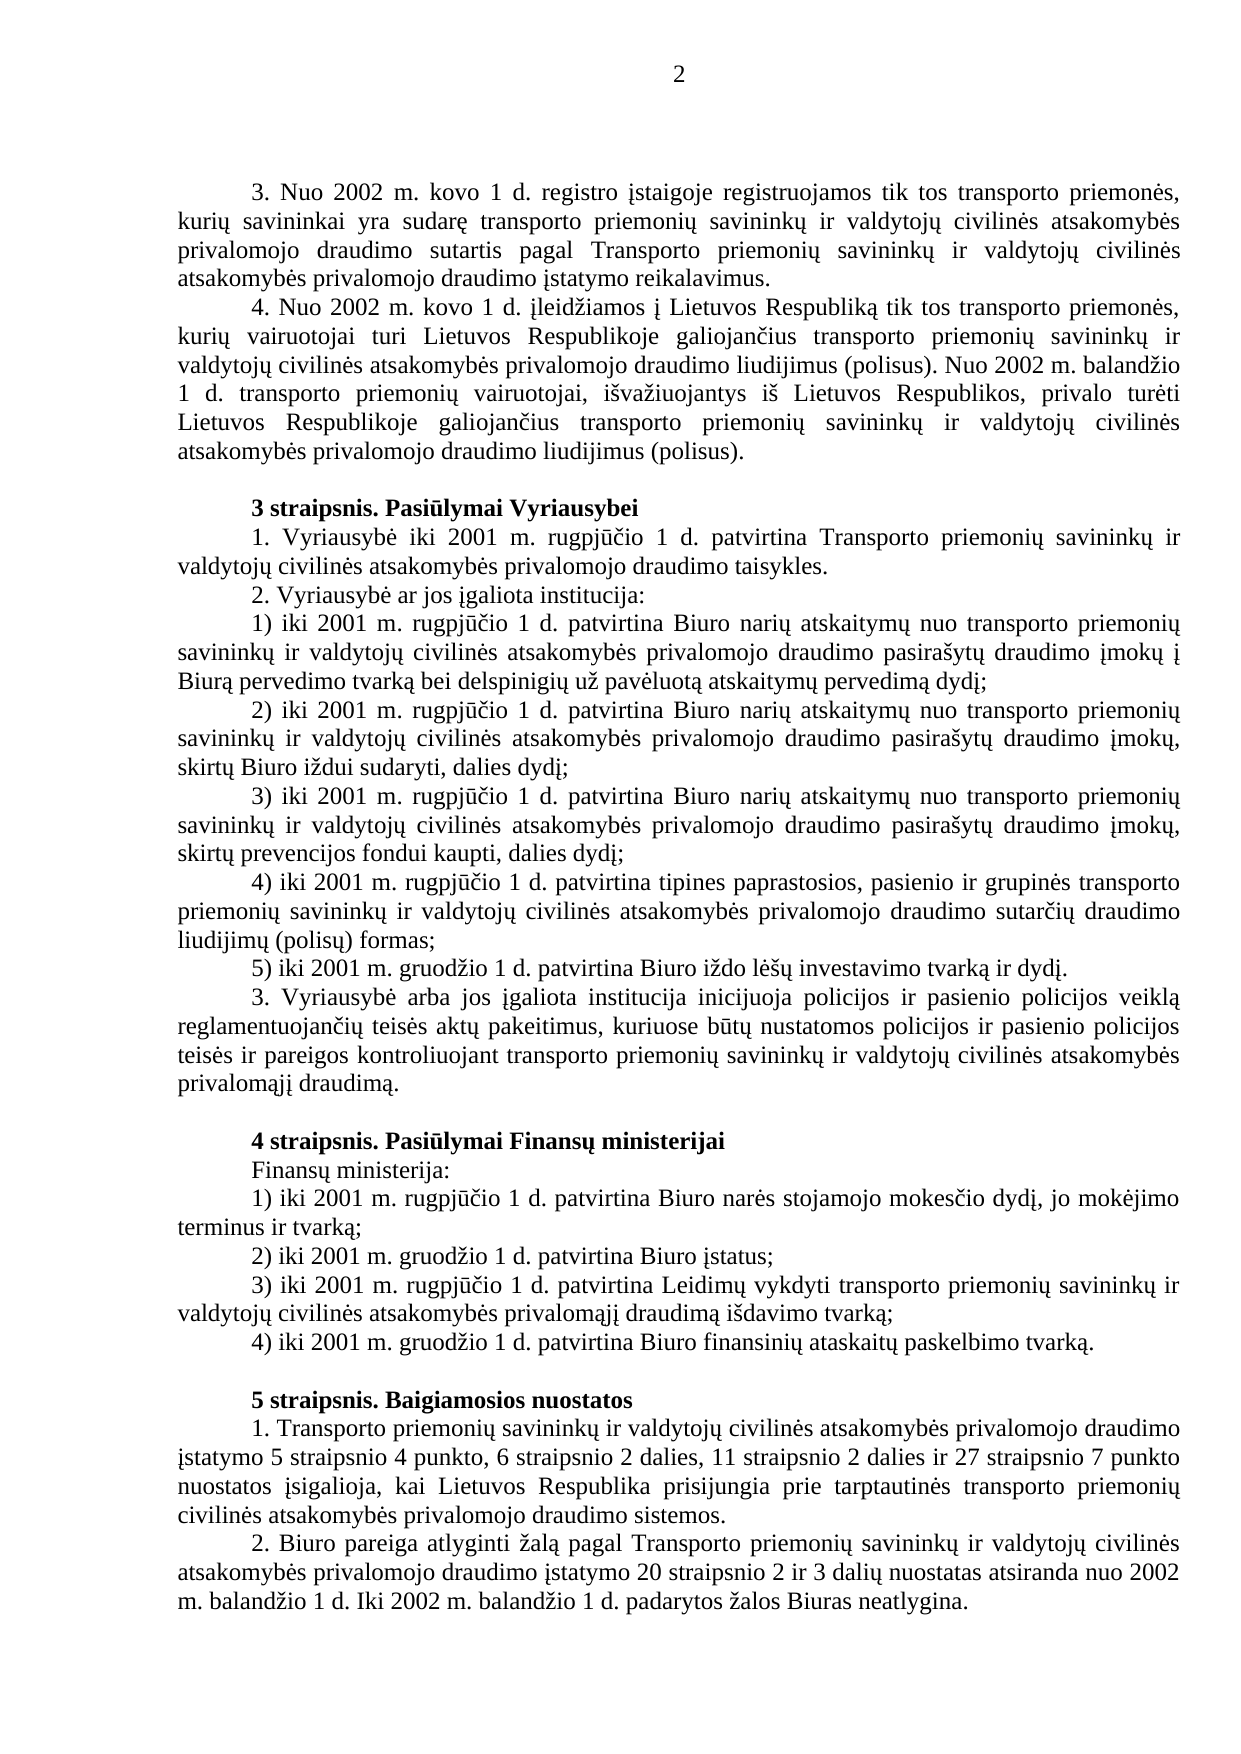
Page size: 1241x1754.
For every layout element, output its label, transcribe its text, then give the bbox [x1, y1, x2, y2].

text 3) iki 2001 m. rugpjūčio 1 d. patvirtina Leidimų vykdyti transporto priemonių savininkų ir valdytojų civilinės atsakomybės privalomąjį draudimą išdavimo tvarką; [177, 1270, 1181, 1327]
text Finansų ministerija: [177, 1155, 1181, 1183]
text 3. Vyriausybė arba jos įgaliota institucija inicijuoja policijos ir pasienio policijos veiklą reglamentuojančių teisės aktų pakeitimus, kuriuose būtų nustatomos policijos ir pasienio policijos teisės ir pareigos kontroliuojant transporto priemonių savininkų ir valdytojų civilinės atsakomybės privalomąjį draudimą. [177, 982, 1181, 1097]
text 2. Biuro pareiga atlyginti žalą pagal Transporto priemonių savininkų ir valdytojų civilinės atsakomybės privalomojo draudimo įstatymo 20 straipsnio 2 ir 3 dalių nuostatas atsiranda nuo 2002 m. balandžio 1 d. Iki 2002 m. balandžio 1 d. padarytos žalos Biuras neatlygina. [177, 1528, 1181, 1615]
text 1) iki 2001 m. rugpjūčio 1 d. patvirtina Biuro narės stojamojo mokesčio dydį, jo mokėjimo terminus ir tvarką; [177, 1183, 1181, 1241]
text 4) iki 2001 m. gruodžio 1 d. patvirtina Biuro finansinių ataskaitų paskelbimo tvarką. [177, 1327, 1181, 1356]
text 5 straipsnis. Baigiamosios nuostatos [177, 1385, 1181, 1413]
text 3 straipsnis. Pasiūlymai Vyriausybei [177, 493, 1181, 522]
text 1. Transporto priemonių savininkų ir valdytojų civilinės atsakomybės privalomojo draudimo įstatymo 5 straipsnio 4 punkto, 6 straipsnio 2 dalies, 11 straipsnio 2 dalies ir 27 straipsnio 7 punkto nuostatos įsigalioja, kai Lietuvos Respublika prisijungia prie tarptautinės transporto priemonių civilinės atsakomybės privalomojo draudimo sistemos. [177, 1413, 1181, 1528]
text 2. Vyriausybė ar jos įgaliota institucija: [177, 580, 1181, 608]
text 1) iki 2001 m. rugpjūčio 1 d. patvirtina Biuro narių atskaitymų nuo transporto priemonių savininkų ir valdytojų civilinės atsakomybės privalomojo draudimo pasirašytų draudimo įmokų į Biurą pervedimo tvarką bei delspinigių už pavėluotą atskaitymų pervedimą dydį; [177, 608, 1181, 695]
text 1. Vyriausybė iki 2001 m. rugpjūčio 1 d. patvirtina Transporto priemonių savininkų ir valdytojų civilinės atsakomybės privalomojo draudimo taisykles. [177, 522, 1181, 580]
text 3. Nuo 2002 m. kovo 1 d. registro įstaigoje registruojamos tik tos transporto priemonės, kurių savininkai yra sudarę transporto priemonių savininkų ir valdytojų civilinės atsakomybės privalomojo draudimo sutartis pagal Transporto priemonių savininkų ir valdytojų civilinės atsakomybės privalomojo draudimo įstatymo reikalavimus. [177, 177, 1181, 292]
text 4) iki 2001 m. rugpjūčio 1 d. patvirtina tipines paprastosios, pasienio ir grupinės transporto priemonių savininkų ir valdytojų civilinės atsakomybės privalomojo draudimo sutarčių draudimo liudijimų (polisų) formas; [177, 867, 1181, 953]
text 4. Nuo 2002 m. kovo 1 d. įleidžiamos į Lietuvos Respubliką tik tos transporto priemonės, kurių vairuotojai turi Lietuvos Respublikoje galiojančius transporto priemonių savininkų ir valdytojų civilinės atsakomybės privalomojo draudimo liudijimus (polisus). Nuo 2002 m. balandžio 1 d. transporto priemonių vairuotojai, išvažiuojantys iš Lietuvos Respublikos, privalo turėti Lietuvos Respublikoje galiojančius transporto priemonių savininkų ir valdytojų civilinės atsakomybės privalomojo draudimo liudijimus (polisus). [177, 292, 1181, 465]
text 2) iki 2001 m. gruodžio 1 d. patvirtina Biuro įstatus; [177, 1241, 1181, 1270]
text 4 straipsnis. Pasiūlymai Finansų ministerijai [177, 1126, 1181, 1155]
text 5) iki 2001 m. gruodžio 1 d. patvirtina Biuro iždo lėšų investavimo tvarką ir dydį. [177, 953, 1181, 982]
text 3) iki 2001 m. rugpjūčio 1 d. patvirtina Biuro narių atskaitymų nuo transporto priemonių savininkų ir valdytojų civilinės atsakomybės privalomojo draudimo pasirašytų draudimo įmokų, skirtų prevencijos fondui kaupti, dalies dydį; [177, 781, 1181, 867]
text 2) iki 2001 m. rugpjūčio 1 d. patvirtina Biuro narių atskaitymų nuo transporto priemonių savininkų ir valdytojų civilinės atsakomybės privalomojo draudimo pasirašytų draudimo įmokų, skirtų Biuro iždui sudaryti, dalies dydį; [177, 695, 1181, 781]
